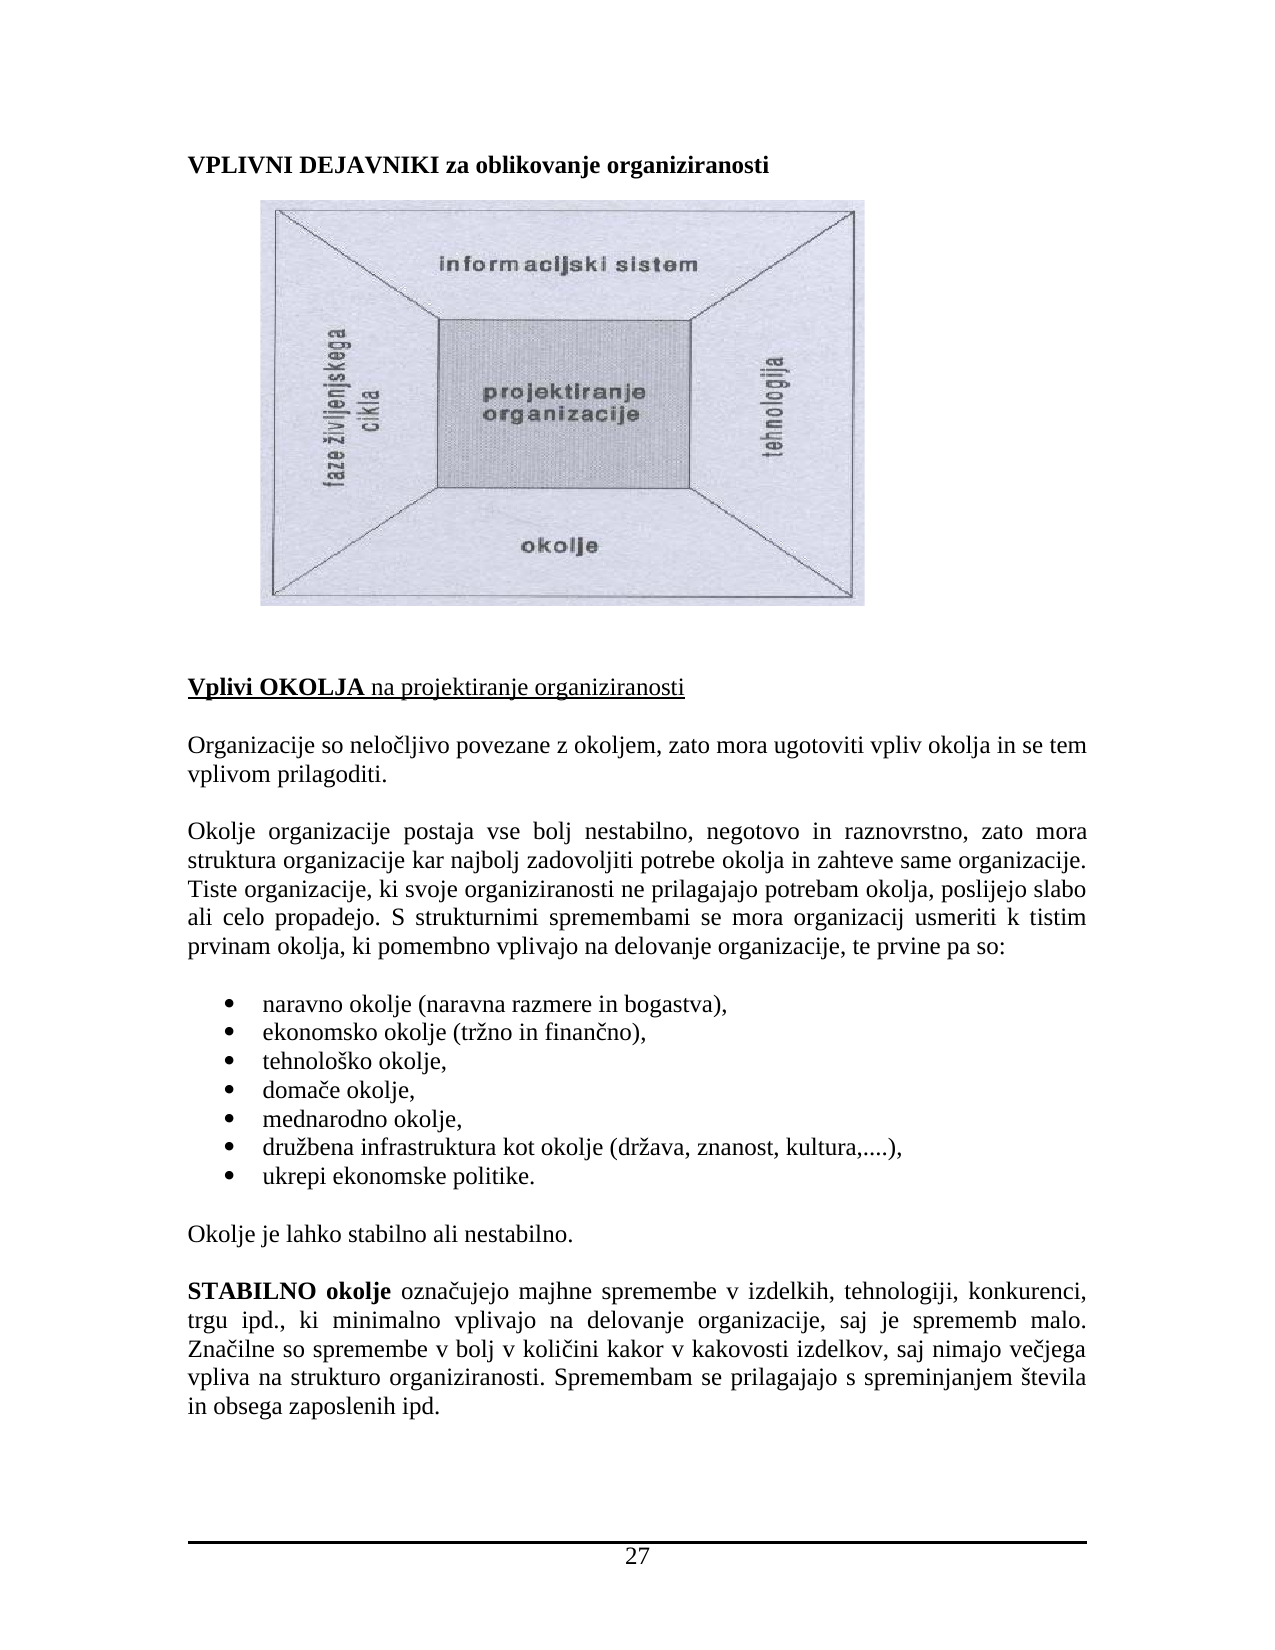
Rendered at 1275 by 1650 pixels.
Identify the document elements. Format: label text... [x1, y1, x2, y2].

list ukrepi ekonomske politike. [225, 1161, 1087, 1190]
list domače okolje, [225, 1075, 1087, 1104]
text Okolje organizacije postaja vse bolj nestabilno, negotovo in raznovrstno, zato mora struktura organizacije kar najbolj zadovoljiti potrebe okolja in zahteve same organizacije. Tiste organizacije, ki svoje organiziranosti ne prilagajajo potrebam okolja, poslijejo slabo ali celo propadejo. S strukturnimi spremembami se mora organizacij usmeriti k tistim prvinam okolja, ki pomembno vplivajo na delovanje organizacije, te prvine pa so: [187, 816, 1087, 960]
text Vplivi OKOLJA na projektiranje organiziranosti [187, 672, 1087, 701]
list ekonomsko okolje (tržno in finančno), [225, 1017, 1087, 1046]
list tehnološko okolje, [225, 1046, 1087, 1075]
list družbena infrastruktura kot okolje (država, znanost, kultura,....), [225, 1132, 1087, 1161]
list naravno okolje (naravna razmere in bogastva), [225, 989, 1087, 1017]
text VPLIVNI DEJAVNIKI za oblikovanje organiziranosti [187, 150, 1087, 179]
text Organizacije so neločljivo povezane z okoljem, zato mora ugotoviti vpliv okolja in se tem vplivom prilagoditi. [187, 730, 1087, 787]
text Okolje je lahko stabilno ali nestabilno. [187, 1219, 1087, 1247]
text STABILNO okolje označujejo majhne spremembe v izdelkih, tehnologiji, konkurenci, trgu ipd., ki minimalno vplivajo na delovanje organizacije, saj je sprememb malo. Značilne so spremembe v bolj v količini kakor v kakovosti izdelkov, saj nimajo večjega vpliva na strukturo organiziranosti. Spremembam se prilagajajo s spreminjanjem števila in obsega zaposlenih ipd. [187, 1276, 1087, 1420]
list mednarodno okolje, [225, 1104, 1087, 1132]
picture [260, 200, 865, 606]
